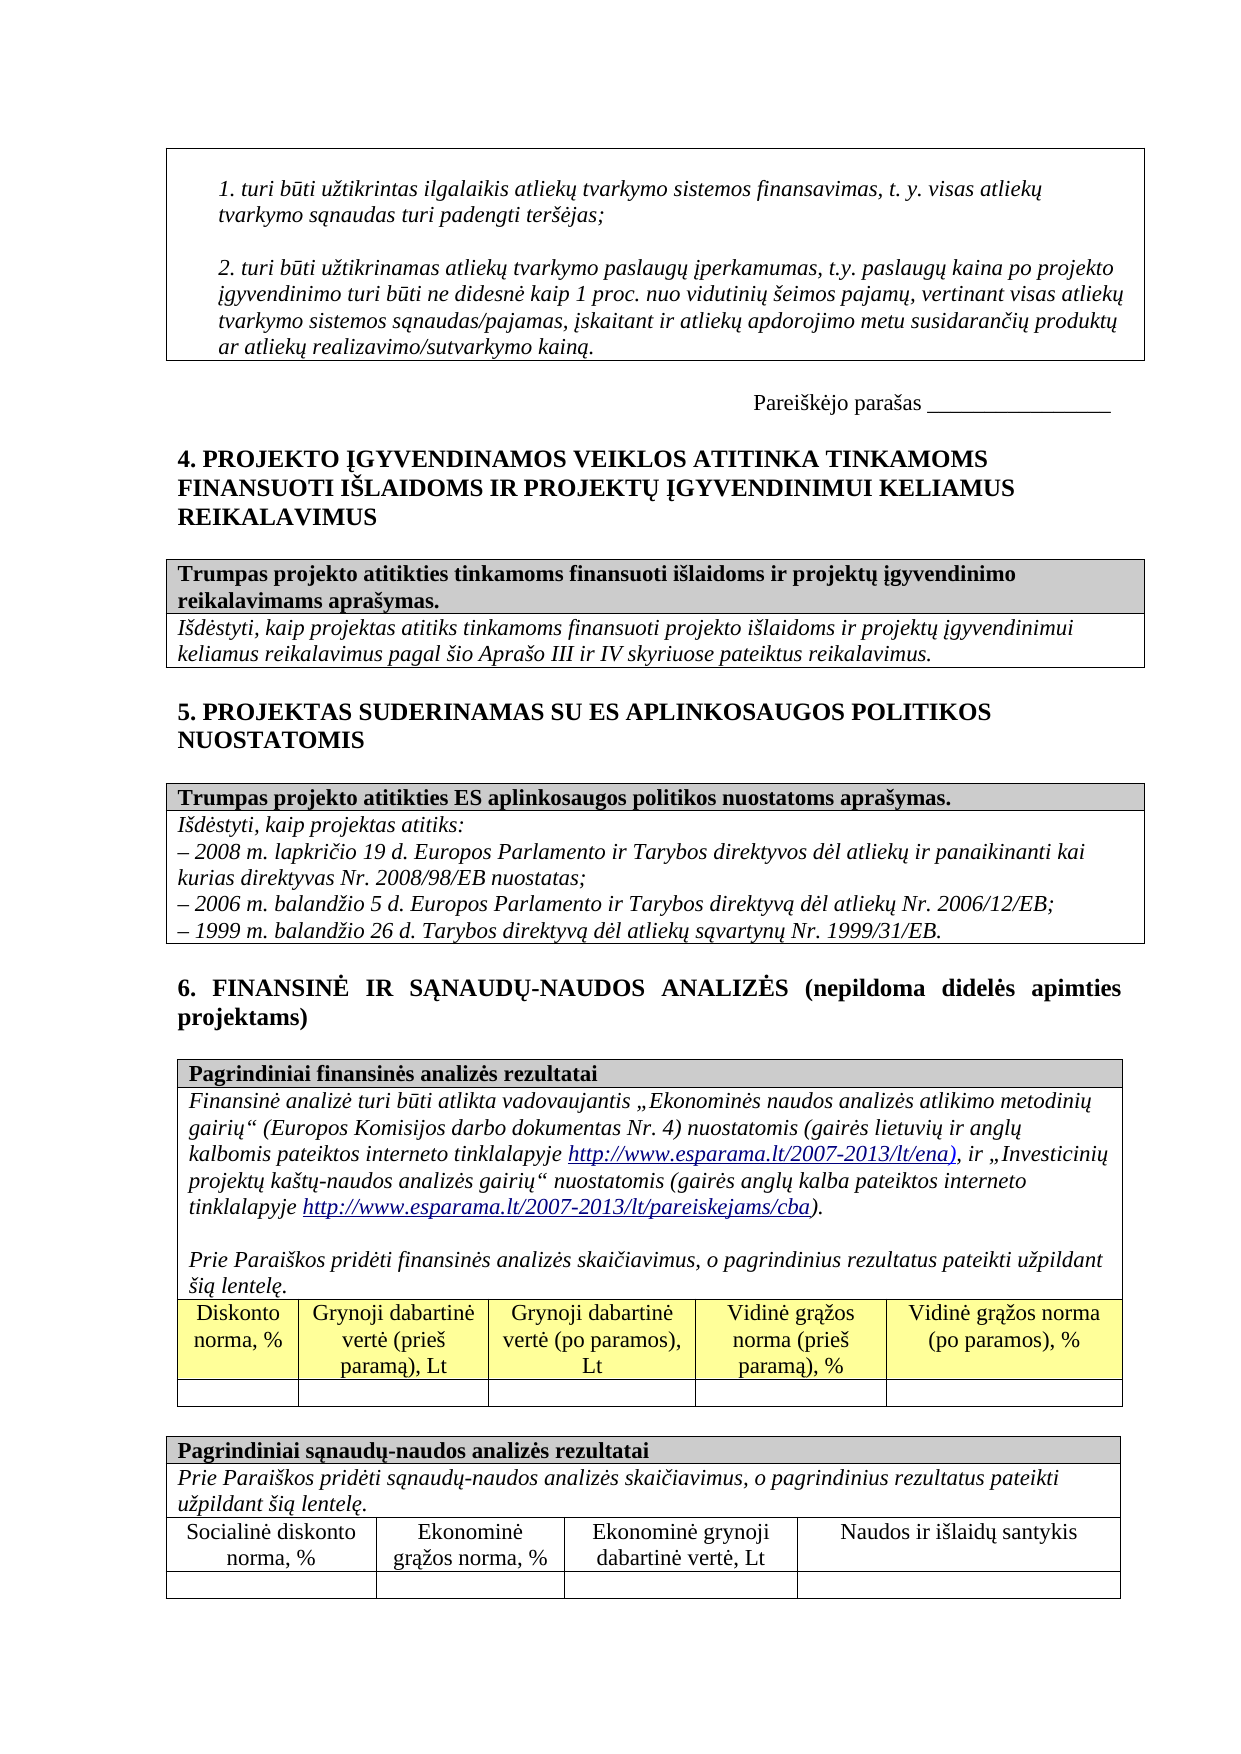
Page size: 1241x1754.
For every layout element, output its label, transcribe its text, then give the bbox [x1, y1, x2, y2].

table_header Pagrindiniai finansinės analizės rezultatai [178, 1060, 1122, 1087]
table_cell [489, 1380, 695, 1406]
table_cell Prie Paraiškos pridėti sąnaudų-naudos analizės skaičiavimus, o pagrindinius rezultatus pateikti užpildant šią lentelę. [167, 1464, 1120, 1517]
text 4. PROJEKTO ĮGYVENDINAMOS VEIKLOS ATITINKA TINKAMOMS FINANSUOTI IŠLAIDOMS IR PROJEKTŲ ĮGYVENDINIMUI KELIAMUS REIKALAVIMUS [177, 444, 1122, 531]
table_cell Grynoji dabartinė vertė (prieš paramą), Lt [299, 1300, 488, 1378]
text Pareiškėjo parašas ________________ [177, 389, 1122, 416]
table_cell Ekonominė grynoji dabartinė vertė, Lt [565, 1518, 797, 1571]
table_header Trumpas projekto atitikties tinkamoms finansuoti išlaidoms ir projektų įgyvendinimo reikalavimams aprašymas. [167, 560, 1144, 613]
table_cell [696, 1380, 886, 1406]
text 6. FINANSINĖ IR SĄNAUDŲ-NAUDOS ANALIZĖS (nepildoma didelės apimties projektams) [177, 973, 1122, 1030]
table_cell [887, 1380, 1122, 1406]
table_cell [299, 1380, 488, 1406]
table_cell Ekonominė grąžos norma, % [377, 1518, 564, 1571]
table_cell Finansinė analizė turi būti atlikta vadovaujantis „Ekonominės naudos analizės atlikimo metodinių gairių“ (Europos Komisijos darbo dokumentas Nr. 4) nuostatomis (gairės lietuvių ir anglų kalbomis pateiktos interneto tinklalapyje http://www.esparama.lt/2007-2013/lt/ena), ir „Investicinių projektų kaštų-naudos analizės gairių“ nuostatomis (gairės anglų kalba pateiktos interneto tinklalapyje http://www.esparama.lt/2007-2013/lt/pareiskejams/cba). Prie Paraiškos pridėti finansinės analizės skaičiavimus, o pagrindinius rezultatus pateikti užpildant šią lentelę. [178, 1088, 1122, 1298]
table_cell Diskonto norma, % [178, 1300, 298, 1378]
table_cell Išdėstyti, kaip projektas atitiks tinkamoms finansuoti projekto išlaidoms ir projektų įgyvendinimui keliamus reikalavimus pagal šio Aprašo III ir IV skyriuose pateiktus reikalavimus. [167, 614, 1144, 667]
table_cell [565, 1572, 797, 1598]
table_cell 1. turi būti užtikrintas ilgalaikis atliekų tvarkymo sistemos finansavimas, t. y. visas atliekų tvarkymo sąnaudas turi padengti teršėjas; 2. turi būti užtikrinamas atliekų tvarkymo paslaugų įperkamumas, t.y. paslaugų kaina po projekto įgyvendinimo turi būti ne didesnė kaip 1 proc. nuo vidutinių šeimos pajamų, vertinant visas atliekų tvarkymo sistemos sąnaudas/pajamas, įskaitant ir atliekų apdorojimo metu susidarančių produktų ar atliekų realizavimo/sutvarkymo kainą. [167, 149, 1144, 359]
table_header Pagrindiniai sąnaudų-naudos analizės rezultatai [167, 1437, 1120, 1463]
table_cell [798, 1572, 1120, 1598]
table_cell [377, 1572, 564, 1598]
table_cell Naudos ir išlaidų santykis [798, 1518, 1120, 1571]
table_cell Vidinė grąžos norma (po paramos), % [887, 1300, 1122, 1378]
table_cell [178, 1380, 298, 1406]
table_cell Vidinė grąžos norma (prieš paramą), % [696, 1300, 886, 1378]
table_cell Išdėstyti, kaip projektas atitiks: – 2008 m. lapkričio 19 d. Europos Parlamento ir Tarybos direktyvos dėl atliekų ir panaikinanti kai kurias direktyvas Nr. 2008/98/EB nuostatas; – 2006 m. balandžio 5 d. Europos Parlamento ir Tarybos direktyvą dėl atliekų Nr. 2006/12/EB; – 1999 m. balandžio 26 d. Tarybos direktyvą dėl atliekų sąvartynų Nr. 1999/31/EB. [167, 811, 1144, 943]
text 5. PROJEKTAS SUDERINAMAS SU ES APLINKOSAUGOS POLITIKOS NUOSTATOMIS [177, 697, 1122, 754]
table_header Trumpas projekto atitikties ES aplinkosaugos politikos nuostatoms aprašymas. [167, 784, 1144, 810]
table_cell Socialinė diskonto norma, % [167, 1518, 376, 1571]
table_cell Grynoji dabartinė vertė (po paramos), Lt [489, 1300, 695, 1378]
table_cell [167, 1572, 376, 1598]
